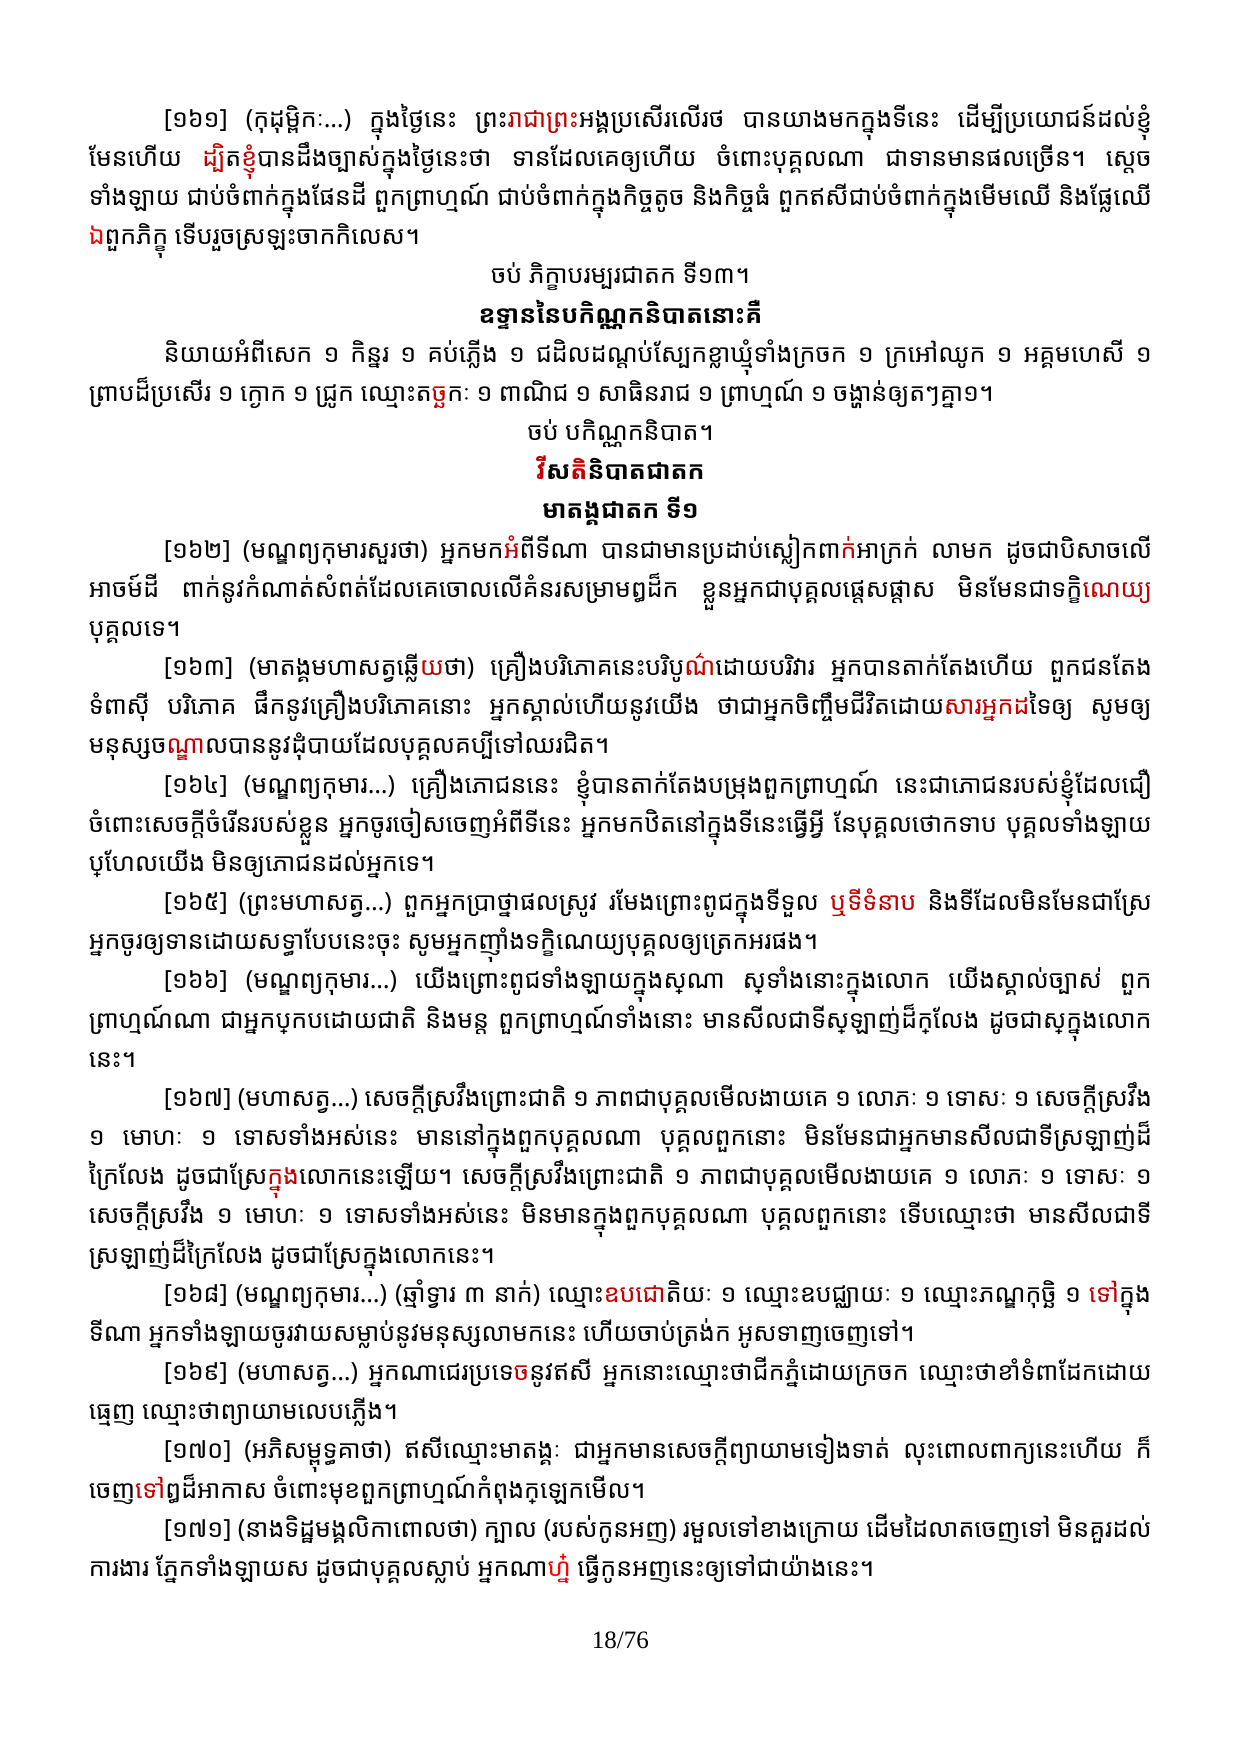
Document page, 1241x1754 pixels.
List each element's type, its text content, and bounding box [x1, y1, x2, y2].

text ចប់ ភិក្ខាបរម្បរជាតក ទី១៣។ [88, 257, 1152, 291]
text [១៦៥] (ព្រះមហាសត្វ…) ពួកអ្នកប្រាថ្នាផលស្រូវ រមែងព្រោះ​ពូជក្នុងទី​ទួល ឬទីទំនាប និងទី​ដែលមិន​មែនជាស្រែ អ្នកចូរ​ឲ្យទាន​ដោយសទ្ធា​បែបនេះ​ចុះ សូមអ្នក​ញ៉ាំង​ទក្ខិណេយ្យ​បុគ្គល​ឲ្យត្រេកអរ​ផង។ [88, 884, 1152, 957]
text និយាយអំពីសេក ១ កិន្នរ ១ គប់ភ្លើង ១ ជដិលដណ្តប់​ស្បែកខ្លាឃ្មុំទាំង​ក្រចក ១ ក្រអៅឈូក ១ អគ្គមហេសី ១ ព្រាបដ៏ប្រសើរ ១ ក្ងោក ១ ជ្រូក ឈ្មោះតច្ឆកៈ ១ ពាណិជ ១ សាធិនរាជ ១ ព្រាហ្មណ៍ ១ ចង្ហាន់​ឲ្យតៗ​គ្នា១។ [88, 335, 1152, 409]
text [១៦៧] (មហាសត្វ…) សេចក្តីស្រវឹងព្រោះជាតិ ១ ភាពជាបុគ្គល​មើលងាយ​គេ ១ លោភៈ ១ ទោសៈ ១ សេចក្តីស្រវឹង ១ មោហៈ ១ ទោសទាំង​អស់នេះ មាននៅ​ក្នុងពួក​បុគ្គល​ណា បុគ្គល​ពួកនោះ មិនមែន​ជាអ្នក​មាន​សីលជាទី​ស្រឡាញ់​ដ៏ក្រៃលែង ដូច​ជា​ស្រែ​​ក្នុងលោក​នេះឡើយ។ សេចក្តី​ស្រវឹង​ព្រោះ​ជាតិ ១ ភាពជា​បុគ្គល​មើលងាយ​គេ ១ លោភៈ ១ ទោសៈ ១ សេចក្តី​ស្រវឹង ១ មោហៈ ១ ទោស​ទាំងអស់​នេះ មិនមាន​ក្នុង​ពួក​បុគ្គល​ណា បុគ្គល​ពួកនោះ ទើបឈ្មោះ​ថា មានសីល​ជាទី​ស្រឡាញ់​ដ៏ក្រៃលែង ដូចជា​ស្រែ​​ក្នុងលោក​នេះ។ [88, 1079, 1152, 1270]
text [១៦៤] (មណ្ឌព្យកុមារ…) គ្រឿងភោជននេះ ខ្ញុំបានតាក់តែង​បម្រុងពួក​ព្រាហ្មណ៍ នេះ​ជាភោជន​របស់ខ្ញុំ​ដែលជឿ​ចំពោះ​សេចក្តី​ចំរើន​របស់ខ្លួន អ្នក​ចូរចៀសចេញ​អំពីទីនេះ អ្នកមក​ឋិតនៅ​ក្នុងទីនេះធ្វើអ្វី នែបុគ្គល​ថោក​ទាប បុគ្គល​ទាំងឡាយ​ប្រហែល​យើង មិន​ឲ្យភោជន​ដល់អ្នកទេ។ [88, 766, 1152, 879]
text ឧទ្ទាននៃបកិណ្ណកនិបាតនោះគឺ [88, 296, 1152, 330]
text វីសតិនិបាតជាតក [88, 453, 1152, 487]
text [១៧០] (អភិសម្ពុទ្ធគាថា) ឥសីឈ្មោះ​មាតង្គៈ ជាអ្នក​មានសេចក្តី​ព្យាយាម​ទៀងទាត់ លុះ​ពោលពាក្យ​នេះហើយ ក៏ចេញ​ទៅឰដ៏​អាកាស ចំពោះ​មុខ​ពួក​ព្រាហ្មណ៍​កំពុង​ក្រឡេក​មើល។ [88, 1432, 1152, 1505]
text [១៦៣] (មាតង្គមហាសត្វឆ្លើយថា) គ្រឿងបរិភោគនេះ​បរិបូណ៌​ដោយ​បរិវារ អ្នក​បាន​តាក់​តែងហើយ ពួកជន​តែង​ទំពាស៊ី បរិភោគ​ ផឹកនូវ​គ្រឿង​បរិភោគ​នោះ អ្នក​ស្គាល់​ហើយនូវ​យើង ថា​ជាអ្នក​ចិញ្ចឹម​ជីវិតដោយ​សារអ្នកដទៃ​ឲ្យ សូម​ឲ្យមនុស្ស​ចណ្ឌាល​បាន​នូវ​ដុំបាយ​ដែល​បុគ្គល​គប្បីទៅ​ឈរ​ជិត។ [88, 649, 1152, 761]
text [១៦៦] (មណ្ឌព្យកុមារ…) យើងព្រោះពូជទាំងឡាយក្នុង​ស្រែណា ស្រែទាំង​នោះ​ក្នុងលោក យើង​ស្គាល់ច្បាស់ ពួក​ព្រាហ្មណ៍ណា ជាអ្នក​ប្រកបដោយ​ជាតិ និងមន្ត ពួក​ព្រាហ្មណ៍​ទាំងនោះ មានសីល​ជាទី​ស្រឡាញ់​ដ៏ក្រៃលែង ដូចជា​ស្រែក្នុង​លោកនេះ។ [88, 962, 1152, 1074]
text មាតង្គជាតក ទី១ [88, 492, 1152, 526]
text ចប់ បកិណ្ណកនិបាត។ [88, 414, 1152, 448]
text [១៧១] (នាងទិដ្ឋមង្គលិកាពោលថា) ក្បាល (របស់កូនអញ) រមួល​ទៅខាង​ក្រោយ ដើមដៃ​លាតចេញ​ទៅ មិន​គួរដល់​ការងារ ភ្នែក​ទាំងឡាយ​ស ដូចជា​បុគ្គលស្លាប់ អ្នក​ណាហ្ន៎ ធ្វើកូន​អញនេះ​ឲ្យទៅជា​យ៉ាងនេះ។ [88, 1510, 1152, 1584]
text [១៦៩] (មហាសត្វ…) អ្នកណាជេរប្រទេចនូវឥសី អ្នកនោះ​ឈ្មោះថា​ជីកភ្នំ​ដោយ​ក្រចក ឈ្មោះថា​ខាំទំពា​ដែកដោយ​ធ្មេញ ឈ្មោះថា​ព្យាយាម​លេប​ភ្លើង។ [88, 1354, 1152, 1427]
text [១៦២] (មណ្ឌព្យកុមារសួរថា) អ្នកមកអំពីទីណា បានជាមានប្រដាប់​ស្លៀក​ពាក់​អាក្រក់ លាមក ដូចជា​បិសាច​លើ​អាចម៍ដី ពាក់នូវ​កំណាត់​សំពត់​ដែល​គេចោល​លើ​គំនរ​សម្រាម​ឰដ៏ក ខ្លួនអ្នក​ជាបុគ្គល​ផ្តេសផ្តាស មិន​មែនជា​ទក្ខិណេយ្យបុគ្គល​ទេ។ [88, 531, 1152, 644]
text [១៦៨] (មណ្ឌព្យកុមារ…) (ឆ្មាំទ្វារ ៣ នាក់) ឈ្មោះ​ឧបជោតិយៈ ១ ឈ្មោះ​ឧបជ្ឈាយៈ ១ ឈ្មោះ​ភណ្ឌកុច្ឆិ ១ ទៅក្នុង​ទីណា អ្នកទាំង​ឡាយ​ចូរវាយ​សម្លាប់​នូវមនុស្ស​លាមក​នេះ ហើយចាប់​ត្រង់ក អូសទាញ​ចេញទៅ។ [88, 1275, 1152, 1349]
text [១៦១] (កុដុម្ពិកៈ…) ក្នុងថ្ងៃនេះ ព្រះរាជាព្រះអង្គ​ប្រសើរ​លើរថ បាន​យាង​មកក្នុង​ទីនេះ ដើម្បី​ប្រយោជន៍​ដល់ខ្ញុំ​មែនហើយ ដ្បិតខ្ញុំបាន​ដឹងច្បាស់​ក្នុងថ្ងៃនេះ​ថា ទានដែល​គេ​ឲ្យ​ហើយ ចំពោះ​បុគ្គលណា ជាទាន​មានផល​ច្រើន។ ស្តេច​ទាំងឡាយ ជាប់​ចំពាក់​ក្នុង​ផែនដី ពួកព្រាហ្មណ៍ ជាប់ចំពាក់​ក្នុងកិច្ច​តូច និងកិច្ចធំ ពួកឥសី​ជាប់ចំពាក់​ក្នុង​មើមឈើ និង​ផ្លែឈើ ឯពួក​ភិក្ខុ ទើបរួច​ស្រឡះចាក​កិលេស។ [88, 100, 1152, 252]
